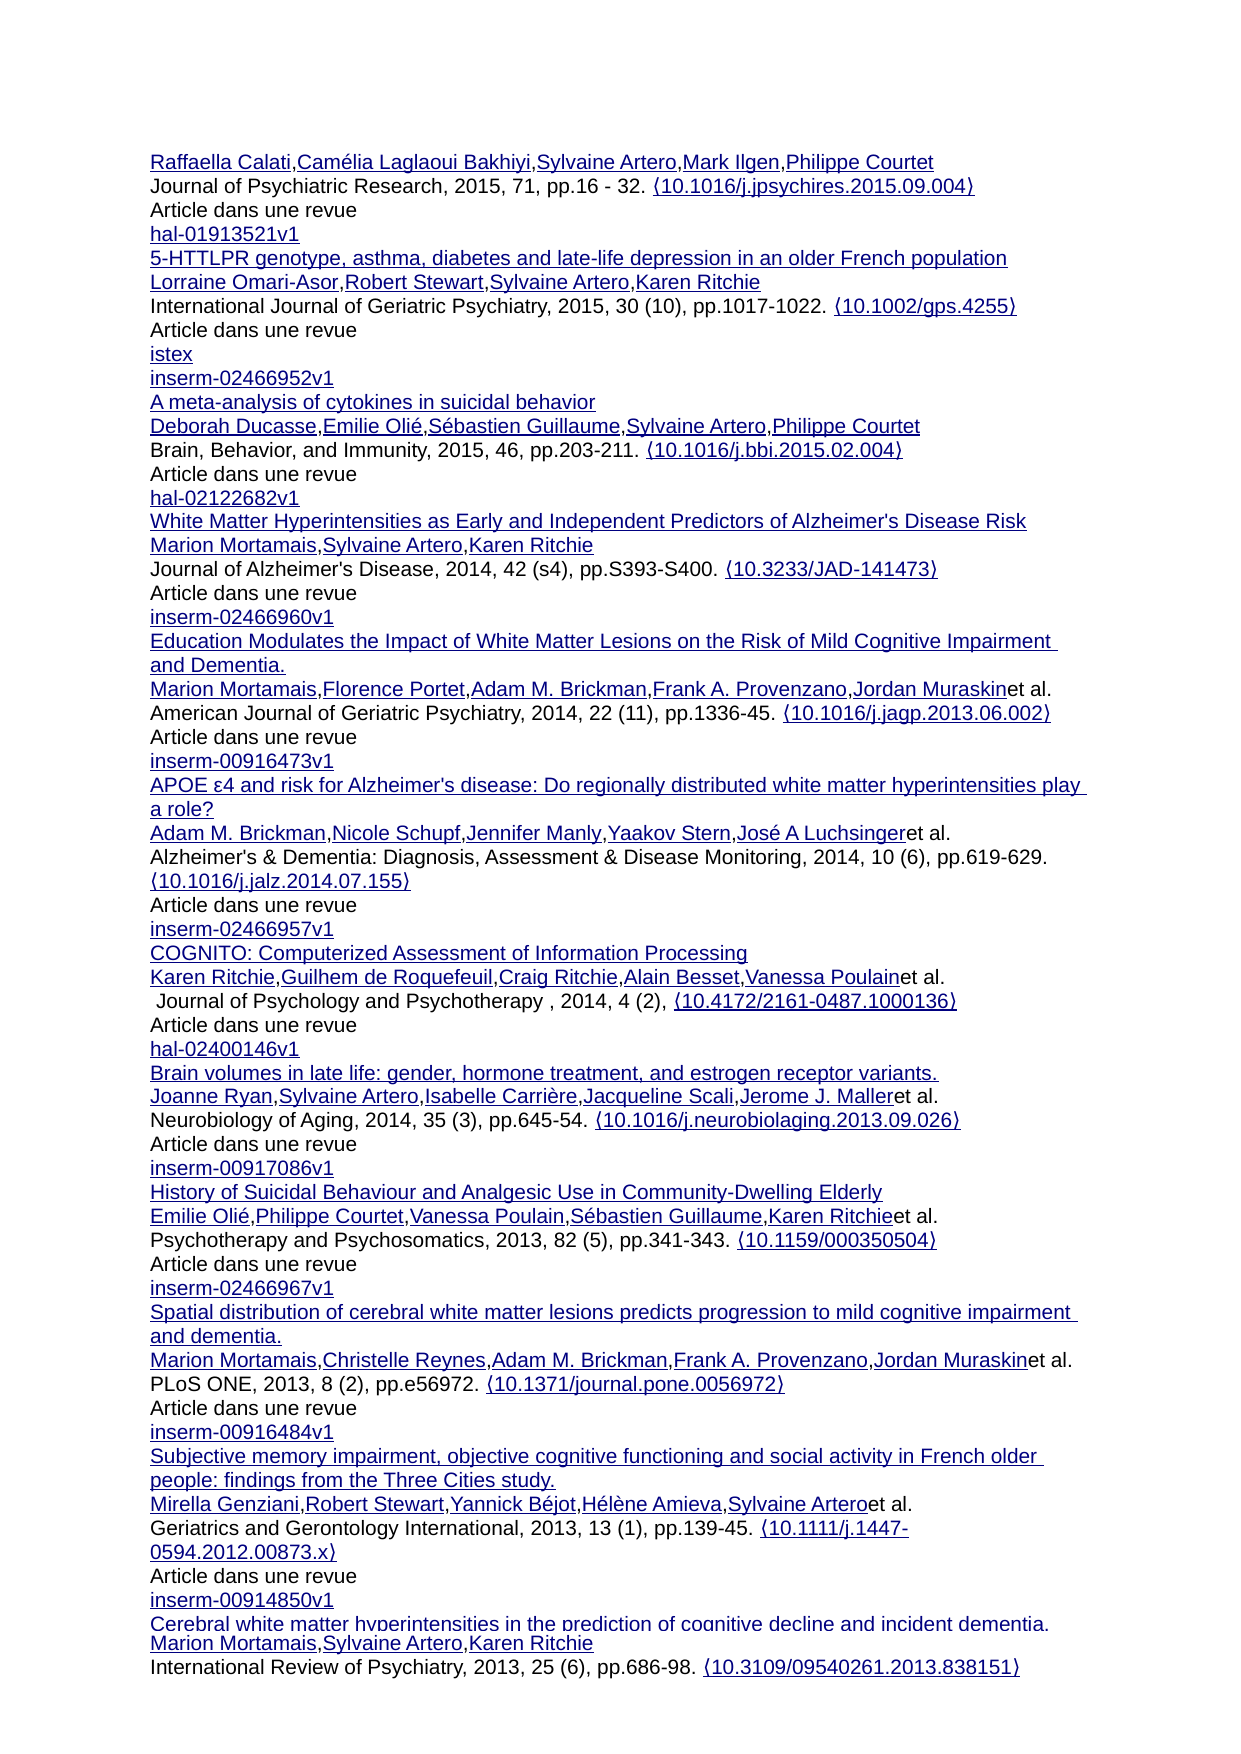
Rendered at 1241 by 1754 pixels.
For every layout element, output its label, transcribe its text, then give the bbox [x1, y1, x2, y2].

table_cell A meta-analysis of cytokines in suicidal behavior Deborah Ducasse,Emilie Olié,Sébastien Guillaume,Sylvaine Artero,Philippe Courtet Brain, Behavior, and Immunity, 2015, 46, pp.203-211. ⟨10.1016/j.bbi.2015.02.004⟩ Article dans une revue hal-02122682v1 [150, 390, 1090, 509]
table_cell Education Modulates the Impact of White Matter Lesions on the Risk of Mild Cognitive Impairment and Dementia. Marion Mortamais,Florence Portet,Adam M. Brickman,Frank A. Provenzano,Jordan Muraskinet al. American Journal of Geriatric Psychiatry, 2014, 22 (11), pp.1336-45. ⟨10.1016/j.jagp.2013.06.002⟩ Article dans une revue inserm-00916473v1 [150, 629, 1090, 773]
table_cell Spatial distribution of cerebral white matter lesions predicts progression to mild cognitive impairment and dementia. Marion Mortamais,Christelle Reynes,Adam M. Brickman,Frank A. Provenzano,Jordan Muraskinet al. PLoS ONE, 2013, 8 (2), pp.e56972. ⟨10.1371/journal.pone.0056972⟩ Article dans une revue inserm-00916484v1 [150, 1300, 1090, 1444]
table_cell 5-HTTLPR genotype, asthma, diabetes and late-life depression in an older French population Lorraine Omari-Asor,Robert Stewart,Sylvaine Artero,Karen Ritchie International Journal of Geriatric Psychiatry, 2015, 30 (10), pp.1017-1022. ⟨10.1002/gps.4255⟩ Article dans une revue istex inserm-02466952v1 [150, 246, 1090, 389]
table_cell APOE ε4 and risk for Alzheimer's disease: Do regionally distributed white matter hyperintensities play a role? Adam M. Brickman,Nicole Schupf,Jennifer Manly,Yaakov Stern,José A Luchsingeret al. Alzheimer's & Dementia: Diagnosis, Assessment & Disease Monitoring, 2014, 10 (6), pp.619-629. ⟨10.1016/j.jalz.2014.07.155⟩ Article dans une revue inserm-02466957v1 [150, 773, 1090, 941]
table_cell History of Suicidal Behaviour and Analgesic Use in Community-Dwelling Elderly Emilie Olié,Philippe Courtet,Vanessa Poulain,Sébastien Guillaume,Karen Ritchieet al. Psychotherapy and Psychosomatics, 2013, 82 (5), pp.341-343. ⟨10.1159/000350504⟩ Article dans une revue inserm-02466967v1 [150, 1180, 1090, 1300]
table_cell Subjective memory impairment, objective cognitive functioning and social activity in French older people: findings from the Three Cities study. Mirella Genziani,Robert Stewart,Yannick Béjot,Hélène Amieva,Sylvaine Arteroet al. Geriatrics and Gerontology International, 2013, 13 (1), pp.139-45. ⟨10.1111/j.1447-0594.2012.00873.x⟩ Article dans une revue inserm-00914850v1 [150, 1444, 1090, 1611]
table_cell White Matter Hyperintensities as Early and Independent Predictors of Alzheimer's Disease Risk Marion Mortamais,Sylvaine Artero,Karen Ritchie Journal of Alzheimer's Disease, 2014, 42 (s4), pp.S393-S400. ⟨10.3233/JAD-141473⟩ Article dans une revue inserm-02466960v1 [150, 509, 1090, 629]
table_cell COGNITO: Computerized Assessment of Information Processing Karen Ritchie,Guilhem de Roquefeuil,Craig Ritchie,Alain Besset,Vanessa Poulainet al. Journal of Psychology and Psychotherapy , 2014, 4 (2), ⟨10.4172/2161-0487.1000136⟩ Article dans une revue hal-02400146v1 [150, 941, 1090, 1060]
table_cell Brain volumes in late life: gender, hormone treatment, and estrogen receptor variants. Joanne Ryan,Sylvaine Artero,Isabelle Carrière,Jacqueline Scali,Jerome J. Malleret al. Neurobiology of Aging, 2014, 35 (3), pp.645-54. ⟨10.1016/j.neurobiolaging.2013.09.026⟩ Article dans une revue inserm-00917086v1 [150, 1060, 1090, 1180]
table_cell Cerebral white matter hyperintensities in the prediction of cognitive decline and incident dementia. Marion Mortamais,Sylvaine Artero,Karen Ritchie International Review of Psychiatry, 2013, 25 (6), pp.686-98. ⟨10.3109/09540261.2013.838151⟩ [150, 1611, 1090, 1679]
table_cell Raffaella Calati,Camélia Laglaoui Bakhiyi,Sylvaine Artero,Mark Ilgen,Philippe Courtet Journal of Psychiatric Research, 2015, 71, pp.16 - 32. ⟨10.1016/j.jpsychires.2015.09.004⟩ Article dans une revue hal-01913521v1 [150, 150, 1090, 246]
